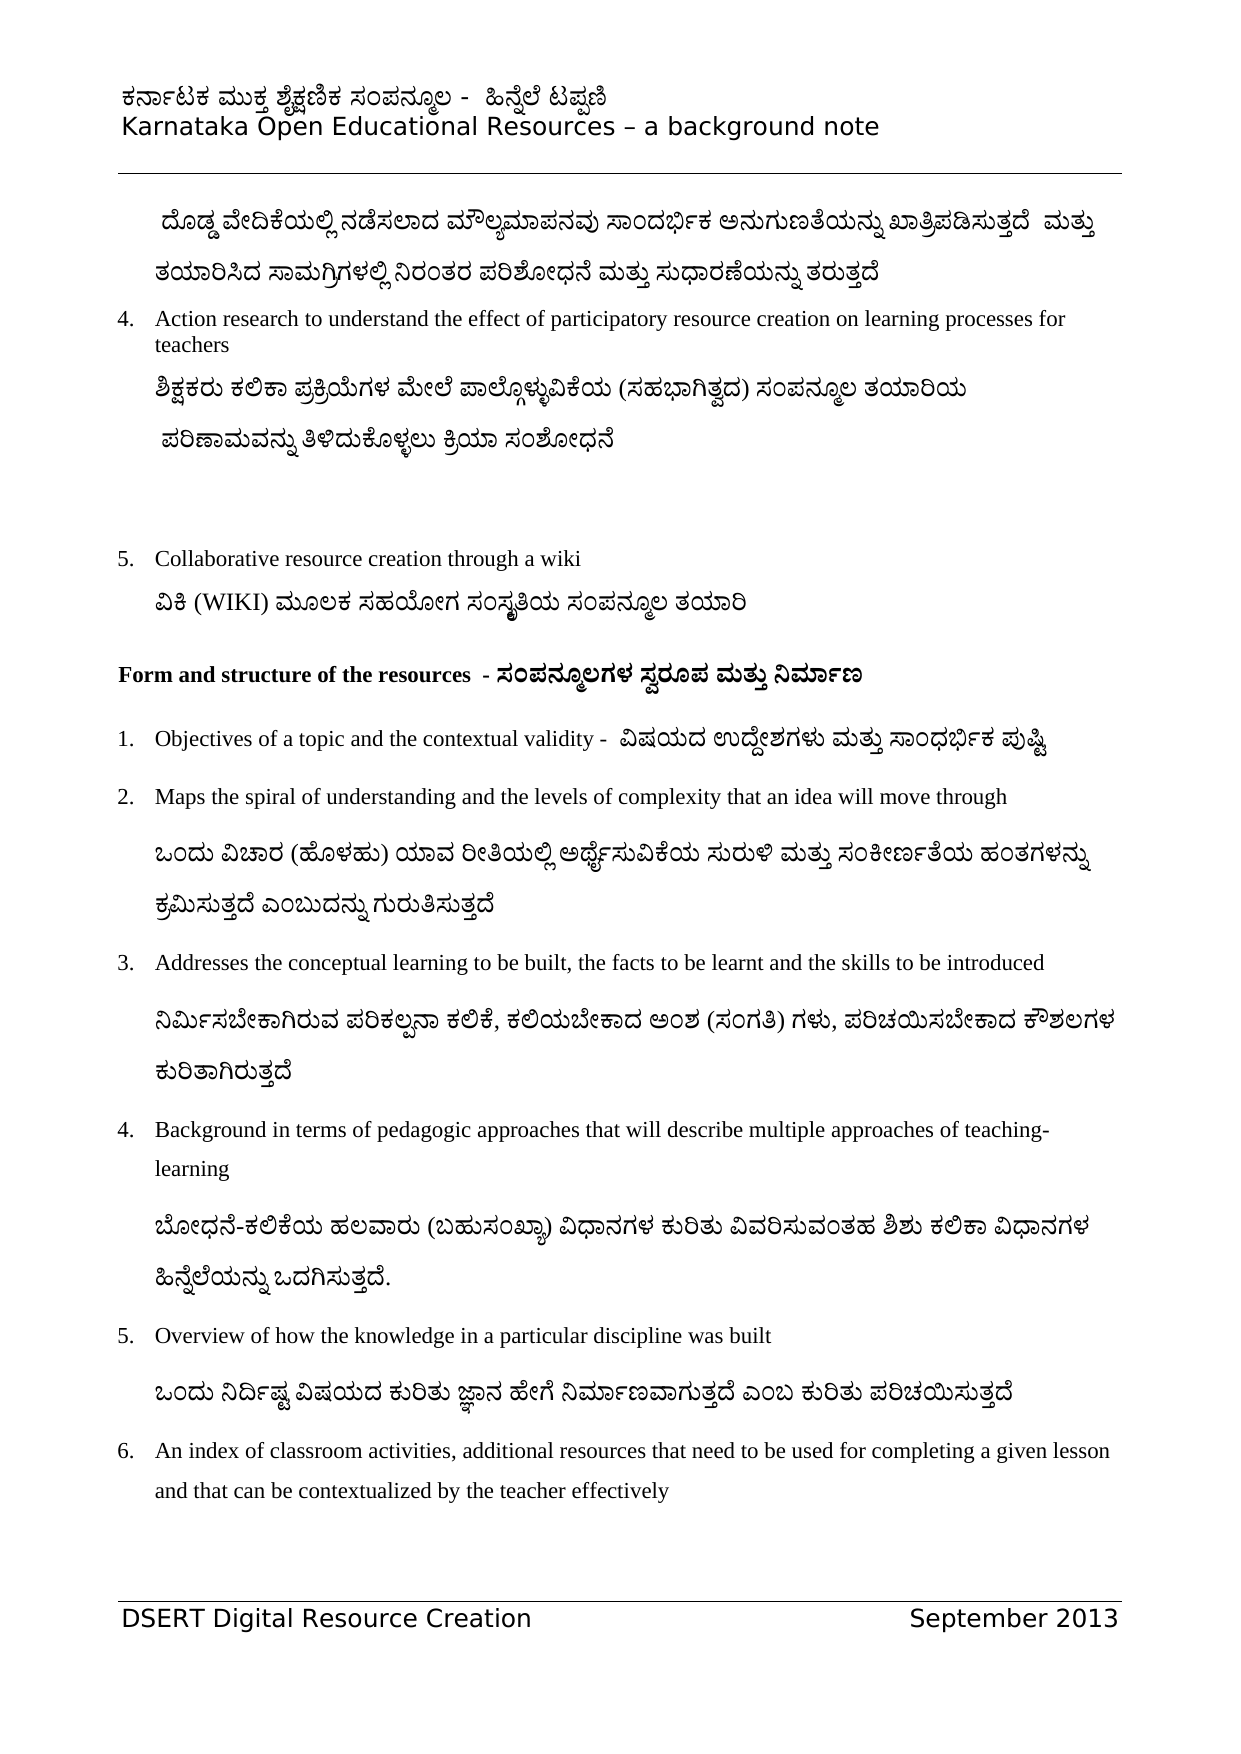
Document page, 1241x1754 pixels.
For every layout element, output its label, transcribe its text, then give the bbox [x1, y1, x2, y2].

list Action research to understand the effect of participatory resource creation on learning processes for teachers [117, 305, 1122, 357]
list ಬೋಧನೆ-ಕಲಿಕೆಯ ಹಲವಾರು (ಬಹುಸ೦ಖ್ಯಾ) ವಿಧಾನಗಳ ಕುರಿತು ವಿವರಿಸುವ೦ತಹ ಶಿಶು ಕಲಿಕಾ ವಿಧಾನಗಳ ಹಿನ್ನೆಲೆಯನ್ನು ಒದಗಿಸುತ್ತದೆ. [117, 1207, 1122, 1292]
list ಒ೦ದು ವಿಚಾರ (ಹೊಳಹು) ಯಾವ ರೀತಿಯಲ್ಲಿ ಅರ್ಥೈಸುವಿಕೆಯ ಸುರುಳಿ ಮತ್ತು ಸ೦ಕೀರ್ಣತೆಯ ಹ೦ತಗಳನ್ನು ಕ್ರಮಿಸುತ್ತದೆ ಎ೦ಬುದನ್ನು ಗುರುತಿಸುತ್ತದೆ [117, 835, 1122, 920]
list ದೊಡ್ಡ ವೇದಿಕೆಯಲ್ಲಿ ನಡೆಸಲಾದ ಮೌಲ್ಯಮಾಪನವು ಸಾ೦ದರ್ಭಿಕ ಅನುಗುಣತೆಯನ್ನು ಖಾತ್ರಿಪಡಿಸುತ್ತದೆ ಮತ್ತು ತಯಾರಿಸಿದ ಸಾಮಗ್ರಿಗಳಲ್ಲಿ ನಿರ೦ತರ ಪರಿಶೋಧನೆ ಮತ್ತು ಸುಧಾರಣೆಯನ್ನು ತರುತ್ತದೆ [117, 203, 1122, 288]
list ವಿಕಿ (WIKI) ಮೂಲಕ ಸಹಯೋಗ ಸ೦ಸ್ಕೃತಿಯ ಸ೦ಪನ್ಮೂಲ ತಯಾರಿ [117, 584, 1122, 618]
list ಶಿಕ್ಷಕರು ಕಲಿಕಾ ಪ್ರಕ್ರಿಯೆಗಳ ಮೇಲೆ ಪಾಲ್ಗೊಳ್ಳುವಿಕೆಯ (ಸಹಭಾಗಿತ್ವದ) ಸ೦ಪನ್ಮೂಲ ತಯಾರಿಯ [117, 370, 1122, 404]
list ನಿರ್ಮಿಸಬೇಕಾಗಿರುವ ಪರಿಕಲ್ಪನಾ ಕಲಿಕೆ, ಕಲಿಯಬೇಕಾದ ಅ೦ಶ (ಸ೦ಗತಿ) ಗಳು, ಪರಿಚಯಿಸಬೇಕಾದ ಕೌಶಲಗಳ ಕುರಿತಾಗಿರುತ್ತದೆ [117, 1001, 1122, 1086]
list Maps the spiral of understanding and the levels of complexity that an idea will move through [117, 783, 1122, 809]
list Objectives of a topic and the contextual validity - ವಿಷಯದ ಉದ್ದೇಶಗಳು ಮತ್ತು ಸಾ೦ಧರ್ಭಿಕ ಪುಷ್ಟಿ [117, 719, 1122, 753]
list Addresses the conceptual learning to be built, the facts to be learnt and the skills to be introduced [117, 949, 1122, 976]
list Background in terms of pedagogic approaches that will describe multiple approaches of teaching-learning [117, 1116, 1122, 1182]
list ಒ೦ದು ನಿರ್ದಿಷ್ಟ ವಿಷಯದ ಕುರಿತು ಜ್ಞಾನ ಹೇಗೆ ನಿರ್ಮಾಣವಾಗುತ್ತದೆ ಎ೦ಬ ಕುರಿತು ಪರಿಚಯಿಸುತ್ತದೆ [117, 1374, 1122, 1408]
subtitle Form and structure of the resources - ಸ೦ಪನ್ಮೂಲಗಳ ಸ್ವರೂಪ ಮತ್ತು ನಿರ್ಮಾಣ [118, 656, 1122, 690]
list ಪರಿಣಾಮವನ್ನು ತಿಳಿದುಕೊಳ್ಳಲು ಕ್ರಿಯಾ ಸ೦ಶೋಧನೆ [117, 421, 1122, 455]
list An index of classroom activities, additional resources that need to be used for completing a given lesson and that can be contextualized by the teacher effectively [117, 1437, 1122, 1503]
list Overview of how the knowledge in a particular discipline was built [117, 1322, 1122, 1348]
list Collaborative resource creation through a wiki [117, 545, 1122, 572]
